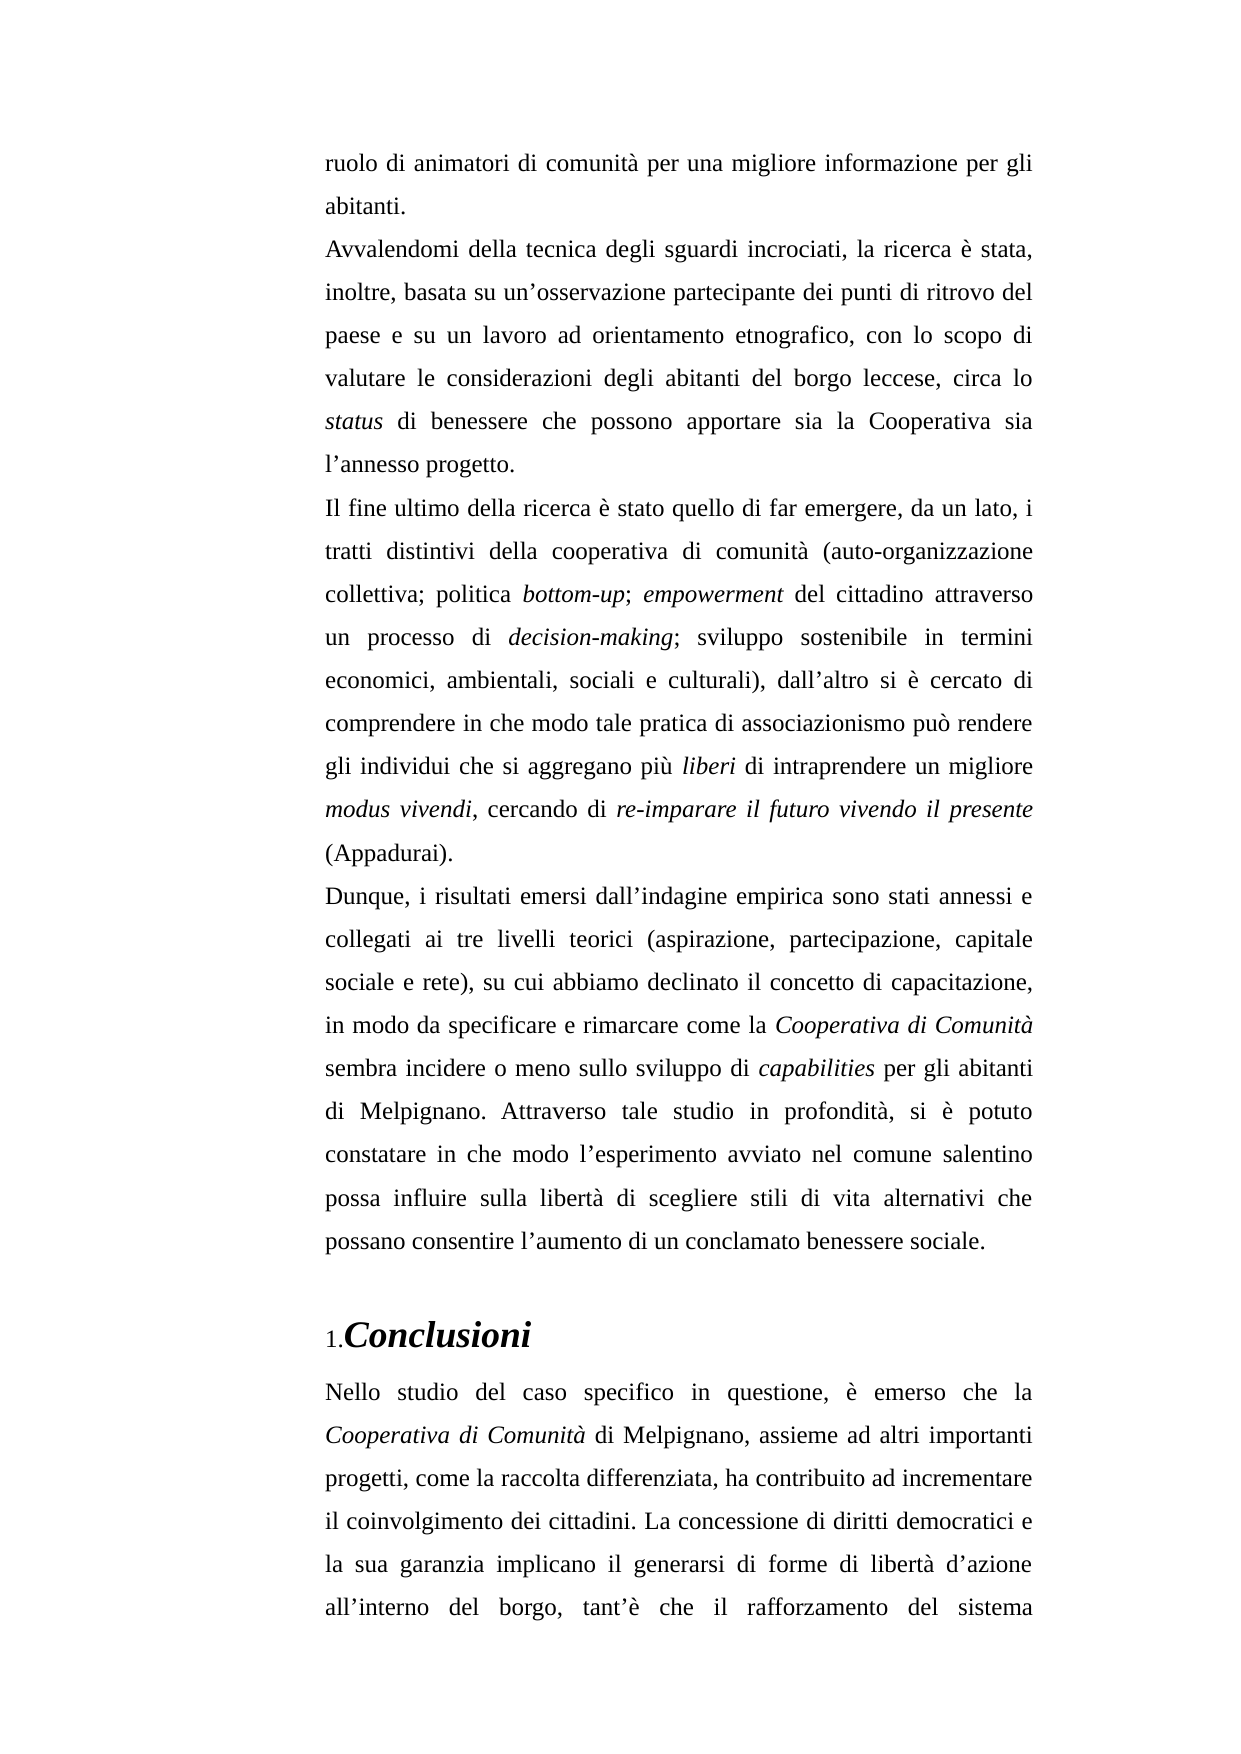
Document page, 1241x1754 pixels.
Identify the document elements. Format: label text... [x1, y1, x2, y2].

text Avvalendomi della tecnica degli sguardi incrociati, la ricerca è stata, inoltre, basata su un’osservazione partecipante dei punti di ritrovo del paese e su un lavoro ad orientamento etnografico, con lo scopo di valutare le considerazioni degli abitanti del borgo leccese, circa lo status di benessere che possono apportare sia la Cooperativa sia l’annesso progetto. [325, 234, 1033, 478]
list Conclusioni [325, 1312, 1033, 1355]
text Nello studio del caso specifico in questione, è emerso che la Cooperativa di Comunità di Melpignano, assieme ad altri importanti progetti, come la raccolta differenziata, ha contribuito ad incrementare il coinvolgimento dei cittadini. La concessione di diritti democratici e la sua garanzia implicano il generarsi di forme di libertà d’azione all’interno del borgo, tant’è che il rafforzamento del sistema [325, 1377, 1033, 1621]
list ruolo di animatori di comunità per una migliore informazione per gli abitanti. [325, 148, 1033, 219]
text Il fine ultimo della ricerca è stato quello di far emergere, da un lato, i tratti distintivi della cooperativa di comunità (auto-organizzazione collettiva; politica bottom-up; empowerment del cittadino attraverso un processo di decision-making; sviluppo sostenibile in termini economici, ambientali, sociali e culturali), dall’altro si è cercato di comprendere in che modo tale pratica di associazionismo può rendere gli individui che si aggregano più liberi di intraprendere un migliore modus vivendi, cercando di re-imparare il futuro vivendo il presente (Appadurai). [325, 493, 1033, 866]
text Dunque, i risultati emersi dall’indagine empirica sono stati annessi e collegati ai tre livelli teorici (aspirazione, partecipazione, capitale sociale e rete), su cui abbiamo declinato il concetto di capacitazione, in modo da specificare e rimarcare come la Cooperativa di Comunità sembra incidere o meno sullo sviluppo di capabilities per gli abitanti di Melpignano. Attraverso tale studio in profondità, si è potuto constatare in che modo l’esperimento avviato nel comune salentino possa influire sulla libertà di scegliere stili di vita alternativi che possano consentire l’aumento di un conclamato benessere sociale. [325, 881, 1033, 1254]
